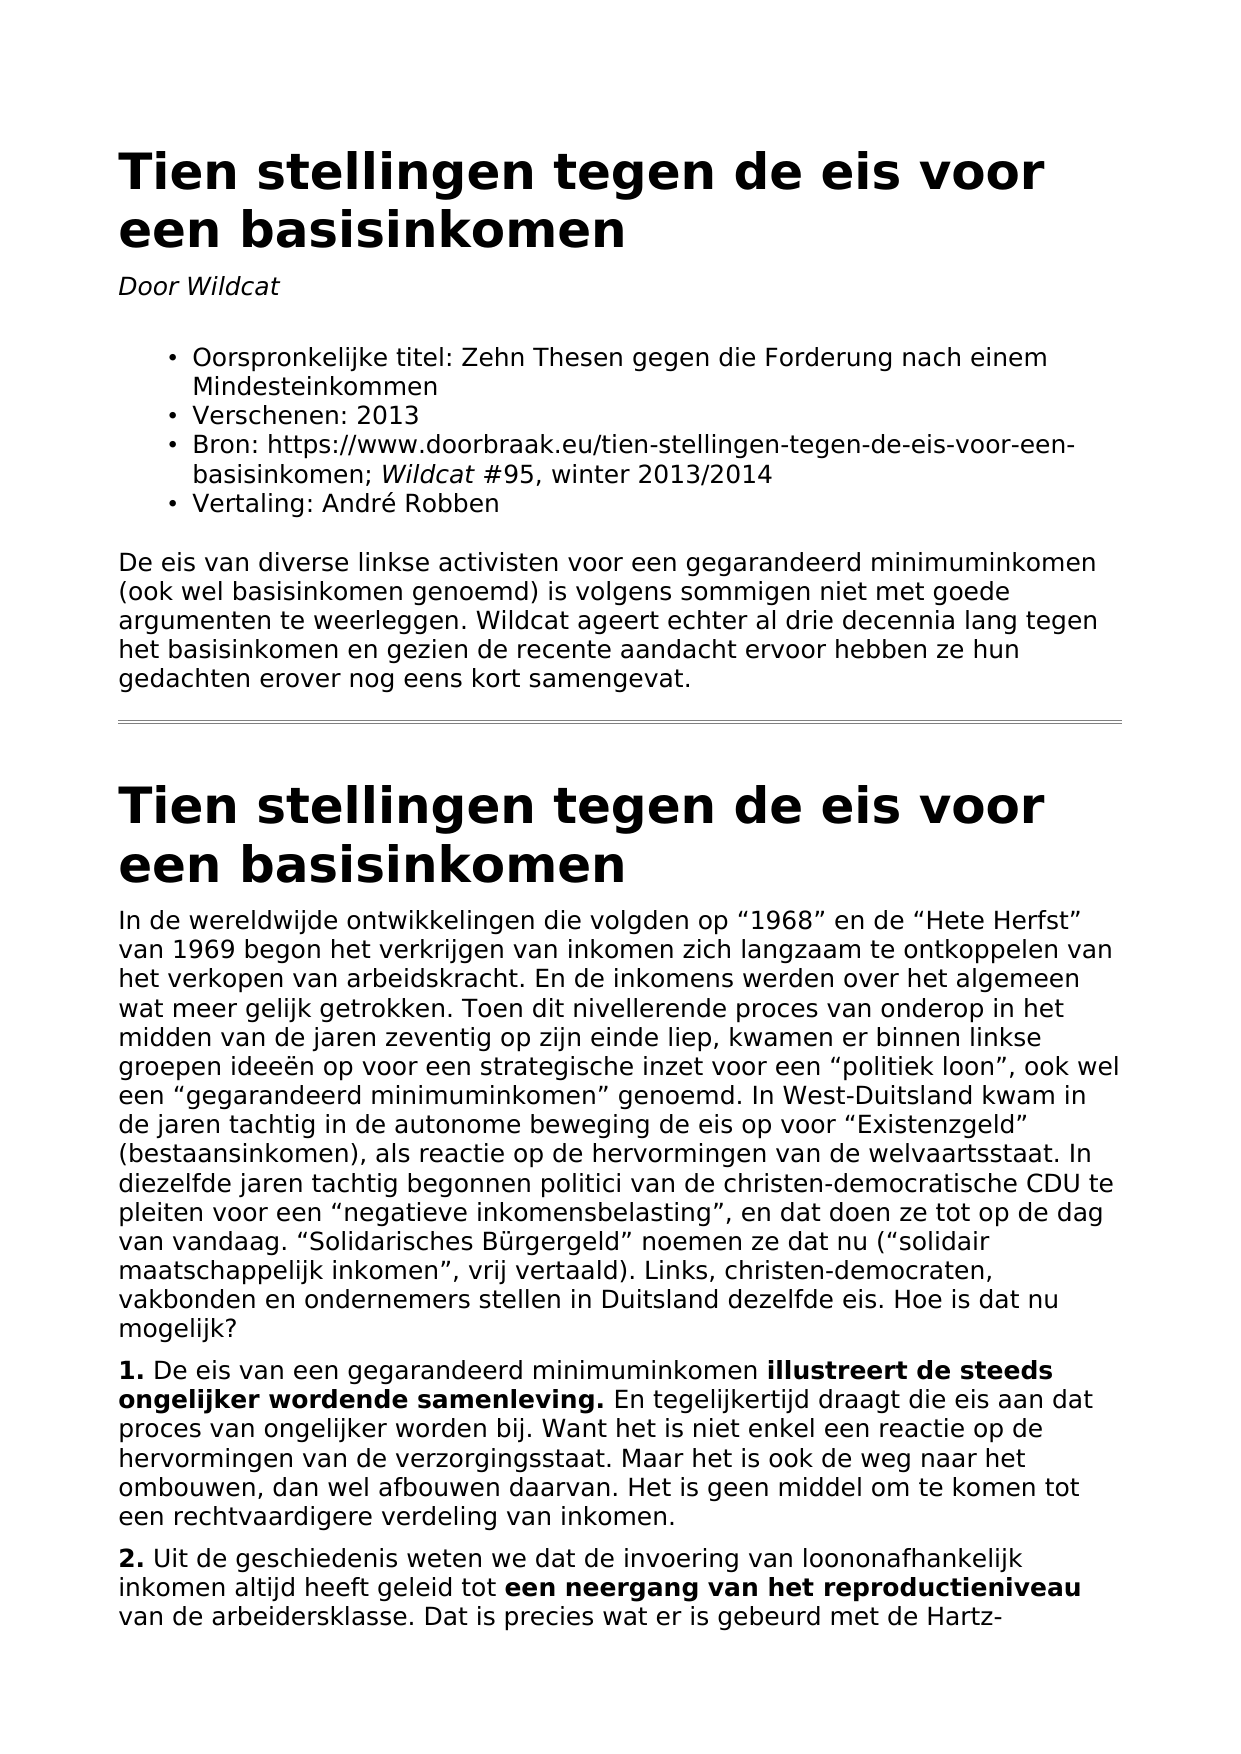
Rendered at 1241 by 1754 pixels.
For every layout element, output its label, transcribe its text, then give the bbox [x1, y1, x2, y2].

text 1. De eis van een gegarandeerd minimuminkomen illustreert de steeds ongelijker wordende samenleving. En tegelijkertijd draagt die eis aan dat proces van ongelijker worden bij. Want het is niet enkel een reactie op de hervormingen van de verzorgingsstaat. Maar het is ook de weg naar het ombouwen, dan wel afbouwen daarvan. Het is geen middel om te komen tot een rechtvaardigere verdeling van inkomen. [118, 1356, 1122, 1531]
text 2. Uit de geschiedenis weten we dat de invoering van loononafhankelijk inkomen altijd heeft geleid tot een neergang van het reproductieniveau van de arbeidersklasse. Dat is precies wat er is gebeurd met de Hartz- [118, 1544, 1122, 1631]
list Oorspronkelijke titel: Zehn Thesen gegen die Forderung nach einem Mindesteinkommen [177, 343, 1122, 402]
list Bron: https://www.doorbraak.eu/tien-stellingen-tegen-de-eis-voor-een-basisinkomen; Wildcat #95, winter 2013/2014 [177, 431, 1122, 489]
subtitle Tien stellingen tegen de eis voor een basisinkomen [118, 143, 1122, 259]
list Verschenen: 2013 [177, 402, 1122, 431]
text De eis van diverse linkse activisten voor een gegarandeerd minimuminkomen (ook wel basisinkomen genoemd) is volgens sommigen niet met goede argumenten te weerleggen. Wildcat ageert echter al drie decennia lang tegen het basisinkomen en gezien de recente aandacht ervoor hebben ze hun gedachten erover nog eens kort samengevat. [118, 548, 1122, 693]
list Vertaling: André Robben [177, 489, 1122, 518]
subtitle Tien stellingen tegen de eis voor een basisinkomen [118, 777, 1122, 894]
text Door Wildcat [118, 272, 1122, 301]
text In de wereldwijde ontwikkelingen die volgden op “1968” en de “Hete Herfst” van 1969 begon het verkrijgen van inkomen zich langzaam te ontkoppelen van het verkopen van arbeidskracht. En de inkomens werden over het algemeen wat meer gelijk getrokken. Toen dit nivellerende proces van onderop in het midden van de jaren zeventig op zijn einde liep, kwamen er binnen linkse groepen ideeën op voor een strategische inzet voor een “politiek loon”, ook wel een “gegarandeerd minimuminkomen” genoemd. In West-Duitsland kwam in de jaren tachtig in de autonome beweging de eis op voor “Existenzgeld” (bestaansinkomen), als reactie op de hervormingen van de welvaartsstaat. In diezelfde jaren tachtig begonnen politici van de christen-democratische CDU te pleiten voor een “negatieve inkomensbelasting”, en dat doen ze tot op de dag van vandaag. “Solidarisches Bürgergeld” noemen ze dat nu (“solidair maatschappelijk inkomen”, vrij vertaald). Links, christen-democraten, vakbonden en ondernemers stellen in Duitsland dezelfde eis. Hoe is dat nu mogelijk? [118, 906, 1122, 1344]
